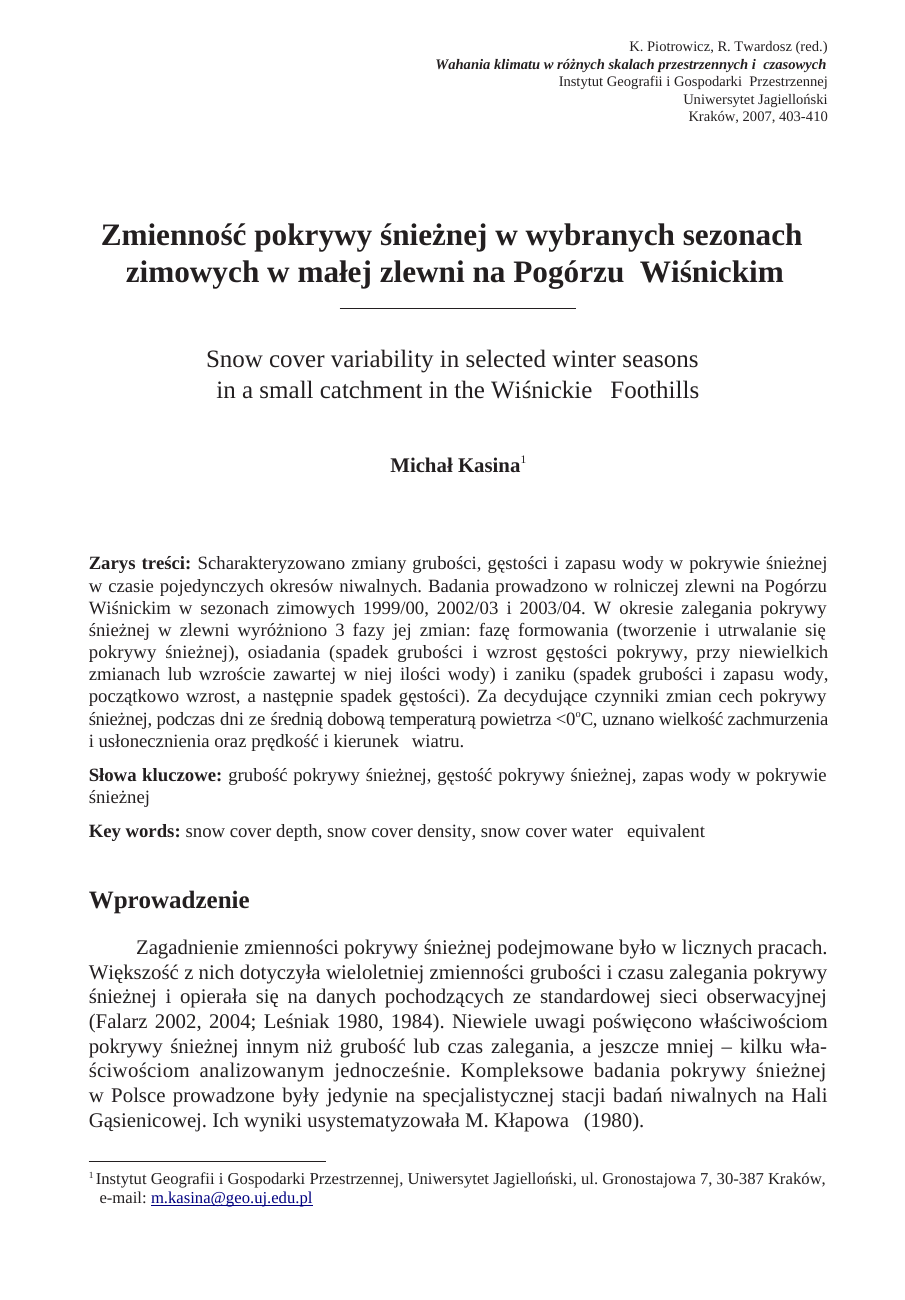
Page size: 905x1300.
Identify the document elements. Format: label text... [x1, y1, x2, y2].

text K. Piotrowicz, R. Twardosz (red.) [77, 38, 827, 55]
text Key words: snow cover depth, snow cover density, snow cover water equivalent [88, 820, 839, 841]
text Snow cover variability in selected winter seasons in a small catchment in the Wiśnickie Foothills [206, 344, 716, 404]
text Michał Kasina1 [388, 453, 528, 477]
text Zarys treści: Scharakteryzowano zmiany grubości, gęstości i zapasu wody w pokrywie śnieżnej w czasie pojedynczych okresów niwalnych. Badania prowadzono w rolniczej zlewni na Pogórzu Wiśnickim w sezonach zimowych 1999/00, 2002/03 i 2003/04. W okresie zalegania pokrywy śnieżnej w zlewni wyróżniono 3 fazy jej zmian: fazę formowania (tworzenie i utrwalanie się pokrywy śnieżnej), osiadania (spadek grubości i wzrost gęstości pokrywy, przy niewielkich zmianach lub wzroście zawartej w niej ilości wody) i zaniku (spadek grubości i zapasu wody, początkowo wzrost, a następnie spadek gęstości). Za decydujące czynniki zmian cech pokrywy śnieżnej, podczas dni ze średnią dobową temperaturą powietrza <0oC, uznano wielkość zachmurzenia i usłonecznienia oraz prędkość i kierunek wiatru. [88, 552, 828, 751]
text Uniwersytet Jagielloński Kraków, 2007, 403-410 [681, 90, 827, 124]
text Instytut Geografii i Gospodarki Przestrzennej [77, 73, 828, 90]
text Zmienność pokrywy śnieżnej w wybranych sezonach zimowych w małej zlewni na Pogórzu Wiśnickim [101, 217, 829, 289]
text Zagadnienie zmienności pokrywy śnieżnej podejmowane było w licznych pracach. Większość z nich dotyczyła wieloletniej zmienności grubości i czasu zalegania pokrywy śnieżnej i opierała się na danych pochodzących ze standardowej sieci obserwacyjnej (Falarz 2002, 2004; Leśniak 1980, 1984). Niewiele uwagi poświęcono właściwościom pokrywy śnieżnej innym niż grubość lub czas zalegania, a jeszcze mniej – kilku wła- ściwościom analizowanym jednocześnie. Kompleksowe badania pokrywy śnieżnej w Polsce prowadzone były jedynie na specjalistycznej stacji badań niwalnych na Hali Gąsienicowej. Ich wyniki usystematyzowała M. Kłapowa (1980). [88, 935, 828, 1132]
text Wahania klimatu w różnych skalach przestrzennych i czasowych [77, 56, 828, 72]
subtitle Wprowadzenie [88, 885, 839, 914]
text Słowa kluczowe: grubość pokrywy śnieżnej, gęstość pokrywy śnieżnej, zapas wody w pokrywie śnieżnej [88, 764, 828, 807]
text 1 Instytut Geografii i Gospodarki Przestrzennej, Uniwersytet Jagielloński, ul. Gronostajowa 7, 30-387 Kraków, e-mail: m.kasina@geo.uj.edu.pl [88, 1168, 829, 1207]
